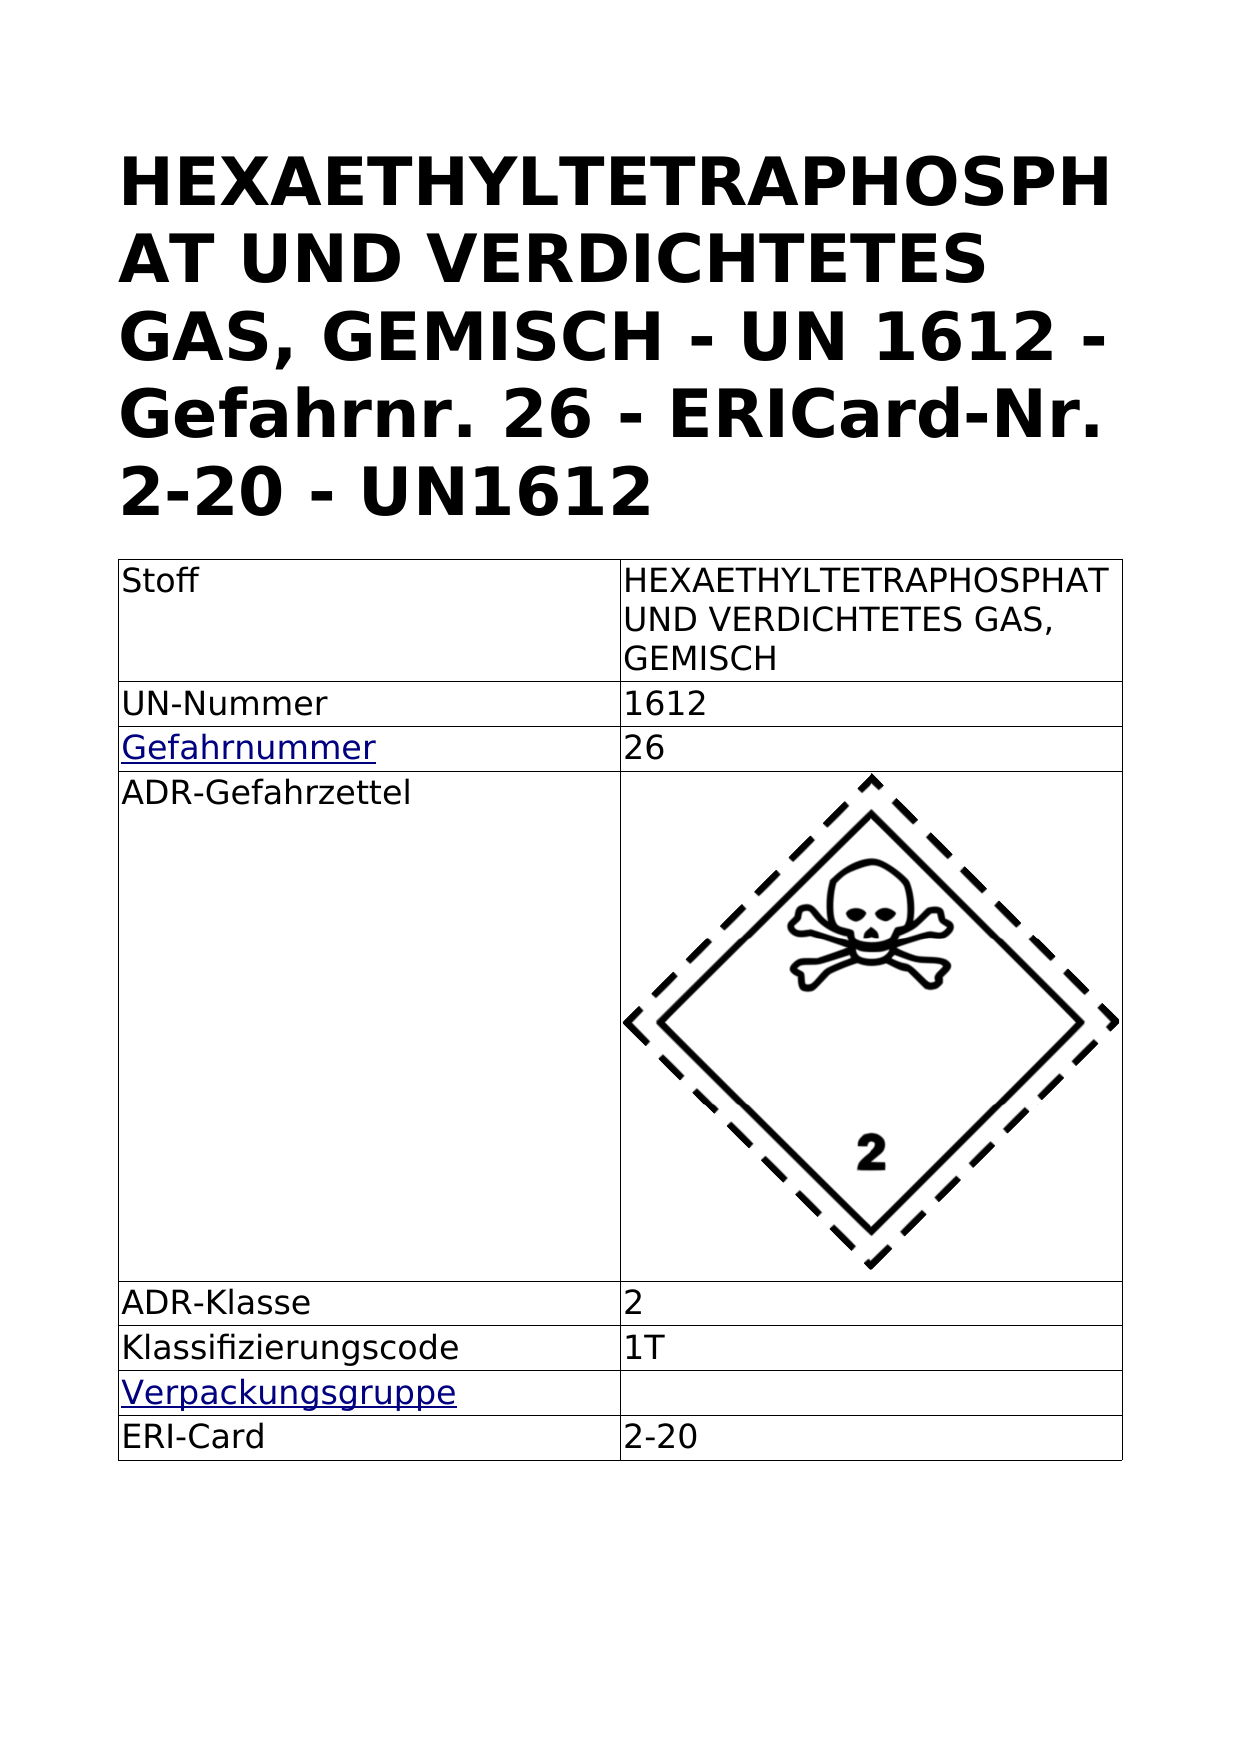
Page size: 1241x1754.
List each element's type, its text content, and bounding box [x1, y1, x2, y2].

table_cell 2 [621, 1282, 1122, 1325]
table_cell ERI-Card [119, 1416, 620, 1460]
table_cell [621, 1371, 1122, 1415]
table_cell Klassifizierungscode [119, 1326, 620, 1370]
table_cell [621, 772, 1122, 1281]
table_cell ADR-Gefahrzettel [119, 772, 620, 1281]
picture [622, 773, 1120, 1270]
table_cell 1612 [621, 682, 1122, 726]
table_cell 1T [621, 1326, 1122, 1370]
table_cell Gefahrnummer [119, 727, 620, 771]
table_cell Verpackungsgruppe [119, 1371, 620, 1415]
table_header Stoff [119, 560, 620, 681]
table_cell 2-20 [621, 1416, 1122, 1460]
table_cell UN-Nummer [119, 682, 620, 726]
table_cell ADR-Klasse [119, 1282, 620, 1325]
subtitle HEXAETHYLTETRAPHOSPHAT UND VERDICHTETES GAS, GEMISCH - UN 1612 - Gefahrnr. 26 - ERICard-Nr. 2-20 - UN1612 [118, 143, 1122, 531]
table_cell 26 [621, 727, 1122, 771]
table_header HEXAETHYLTETRAPHOSPHAT UND VERDICHTETES GAS, GEMISCH [621, 560, 1122, 681]
